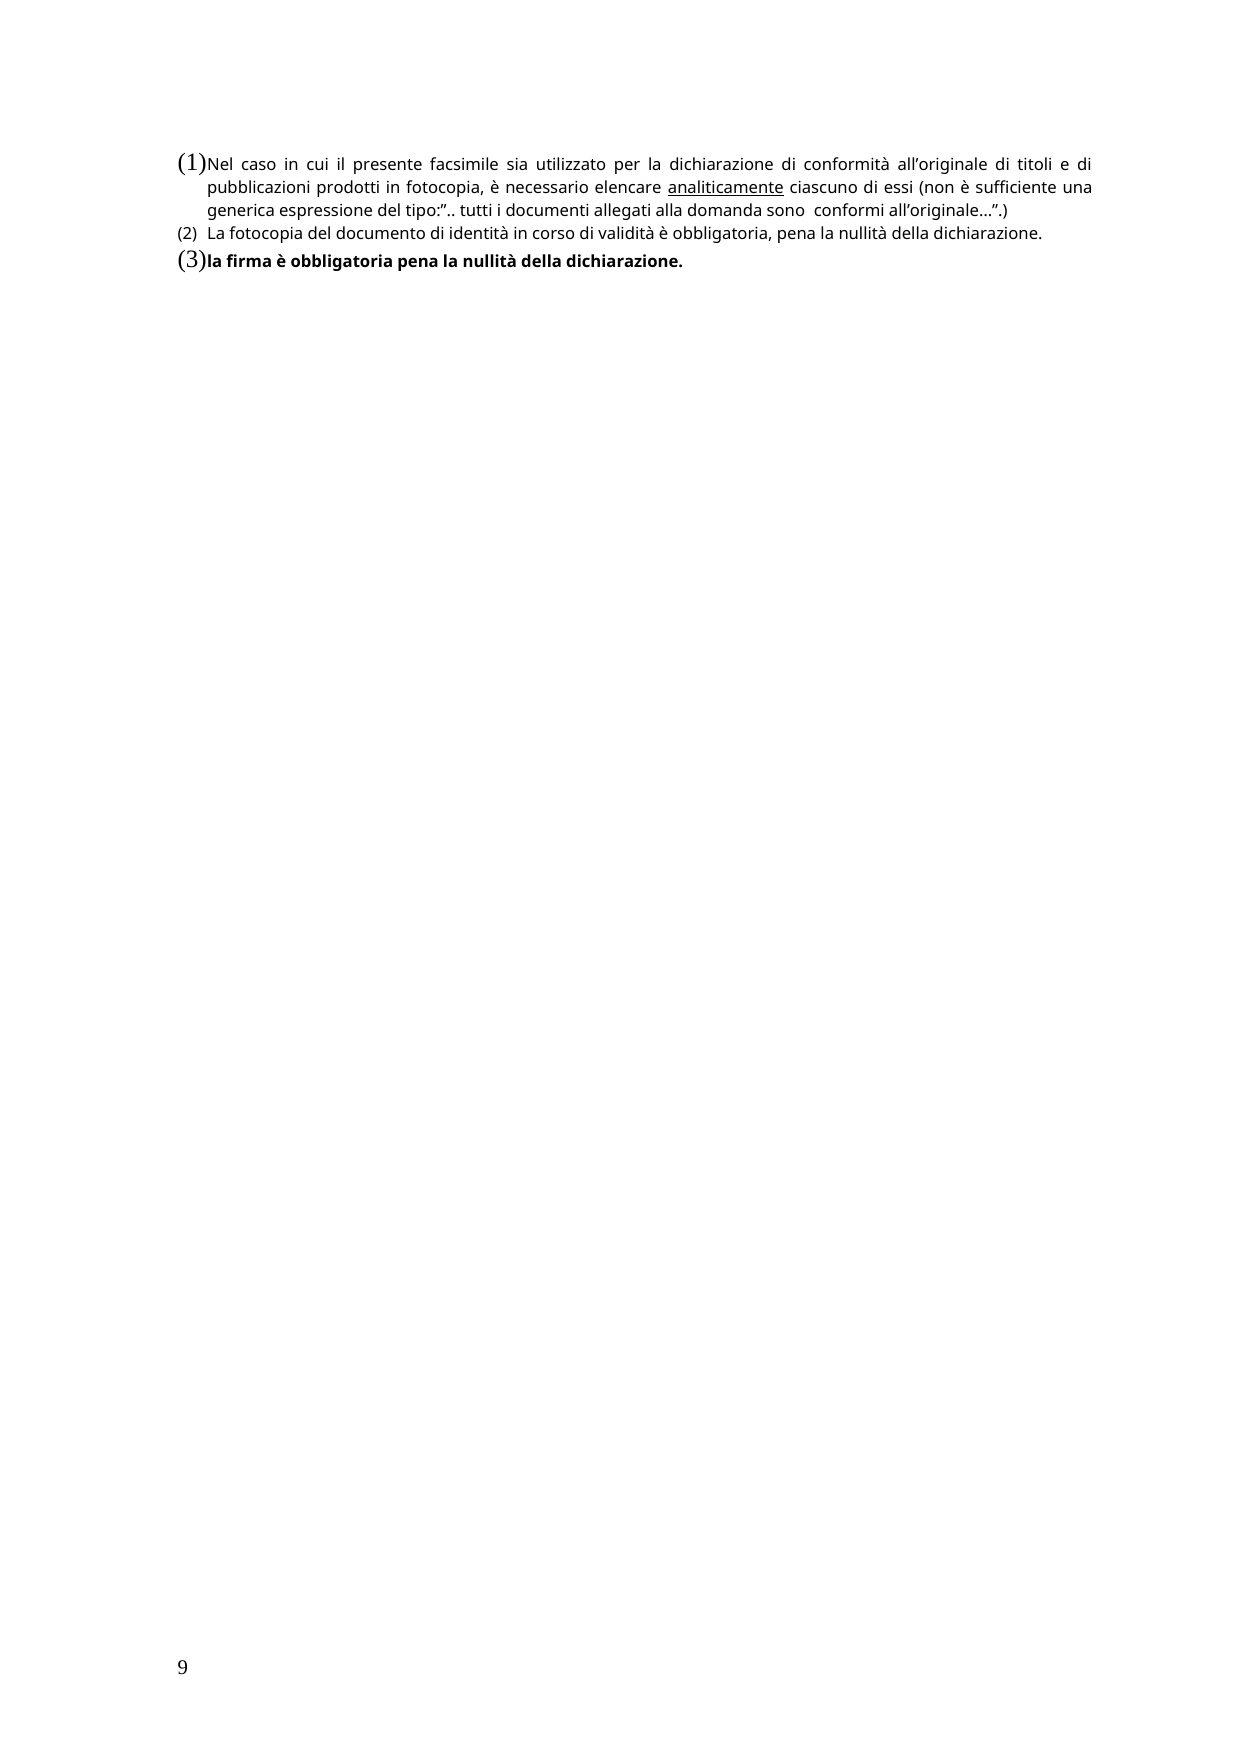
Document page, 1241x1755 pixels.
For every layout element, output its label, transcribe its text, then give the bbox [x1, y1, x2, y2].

list Nel caso in cui il presente facsimile sia utilizzato per la dichiarazione di conformità all’originale di titoli e di pubblicazioni prodotti in fotocopia, è necessario elencare analiticamente ciascuno di essi (non è sufficiente una generica espressione del tipo:”.. tutti i documenti allegati alla domanda sono conformi all’originale…”.) [177, 147, 1093, 221]
list la firma è obbligatoria pena la nullità della dichiarazione. [177, 244, 1093, 273]
list La fotocopia del documento di identità in corso di validità è obbligatoria, pena la nullità della dichiarazione. [177, 221, 1093, 244]
